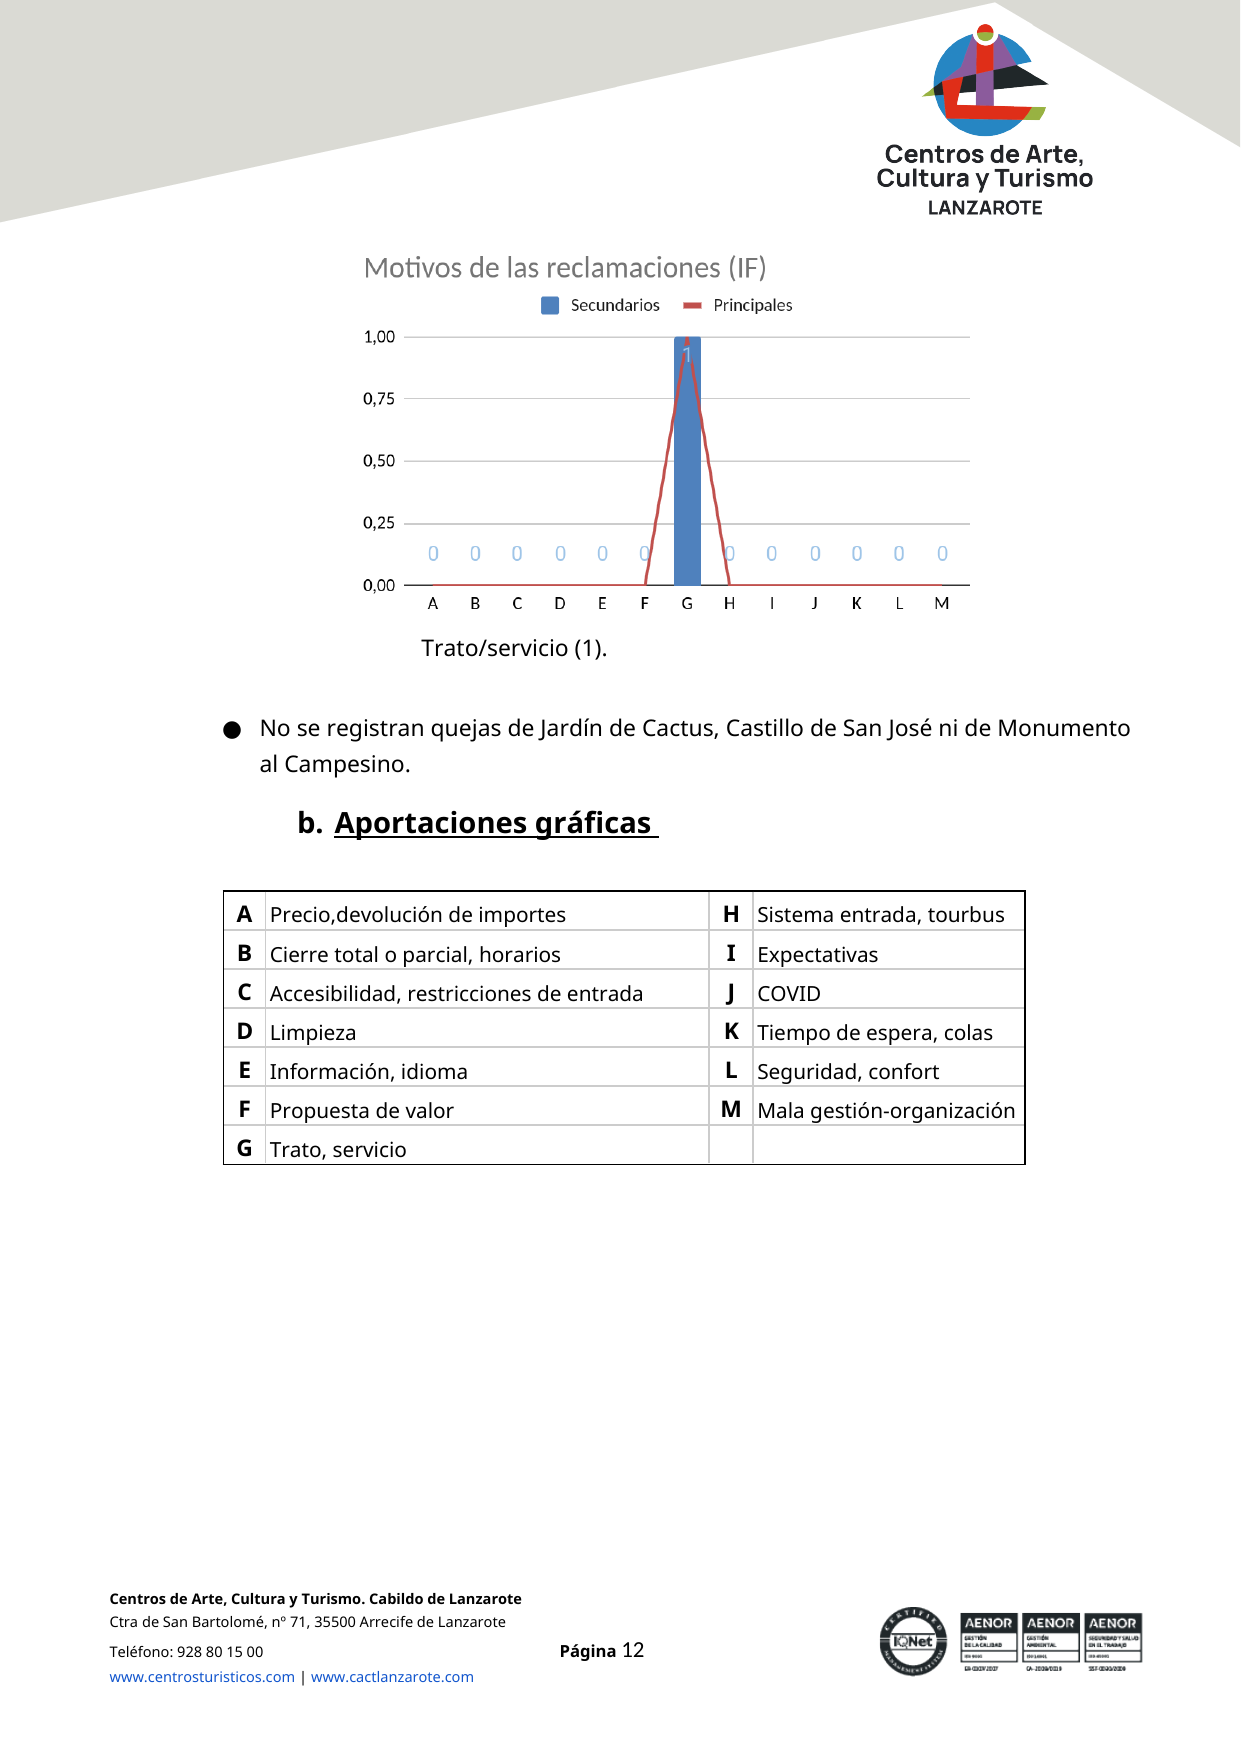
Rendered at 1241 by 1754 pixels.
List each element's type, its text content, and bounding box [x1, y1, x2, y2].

picture [0, 0, 1241, 224]
table_cell Mala gestión-organización [754, 1087, 1024, 1124]
table_cell [710, 1126, 752, 1163]
table_header Sistema entrada, tourbus [754, 892, 1024, 929]
table_cell COVID [754, 970, 1024, 1007]
text Trato/servicio (1). [420, 631, 999, 663]
table_cell M [710, 1087, 752, 1124]
table_cell L [710, 1048, 752, 1085]
list No se registran quejas de Jardín de Cactus, Castillo de San José ni de Monumento al Campesino. [222, 712, 1139, 779]
table_cell Limpieza [266, 1009, 708, 1046]
picture [879, 1607, 1143, 1677]
table_header Precio,devolución de importes [266, 892, 708, 929]
table_cell Seguridad, confort [754, 1048, 1024, 1085]
table_cell D [224, 1009, 265, 1046]
table_cell Expectativas [754, 931, 1024, 968]
table_cell Propuesta de valor [266, 1087, 708, 1124]
table_cell Trato, servicio [266, 1126, 708, 1163]
table_cell Accesibilidad, restricciones de entrada [266, 970, 708, 1007]
table_cell G [224, 1126, 265, 1163]
list Aportaciones gráficas [297, 802, 1139, 842]
table_cell Cierre total o parcial, horarios [266, 931, 708, 968]
table_header H [710, 892, 752, 929]
table_cell I [710, 931, 752, 968]
table_cell [754, 1126, 1024, 1163]
table_cell Información, idioma [266, 1048, 708, 1085]
table_cell Tiempo de espera, colas [754, 1009, 1024, 1046]
table_cell F [224, 1087, 265, 1124]
table_cell K [710, 1009, 752, 1046]
picture [343, 233, 990, 632]
table_cell B [224, 931, 265, 968]
table_cell J [710, 970, 752, 1007]
table_cell C [224, 970, 265, 1007]
table_header A [224, 892, 265, 929]
table_cell E [224, 1048, 265, 1085]
